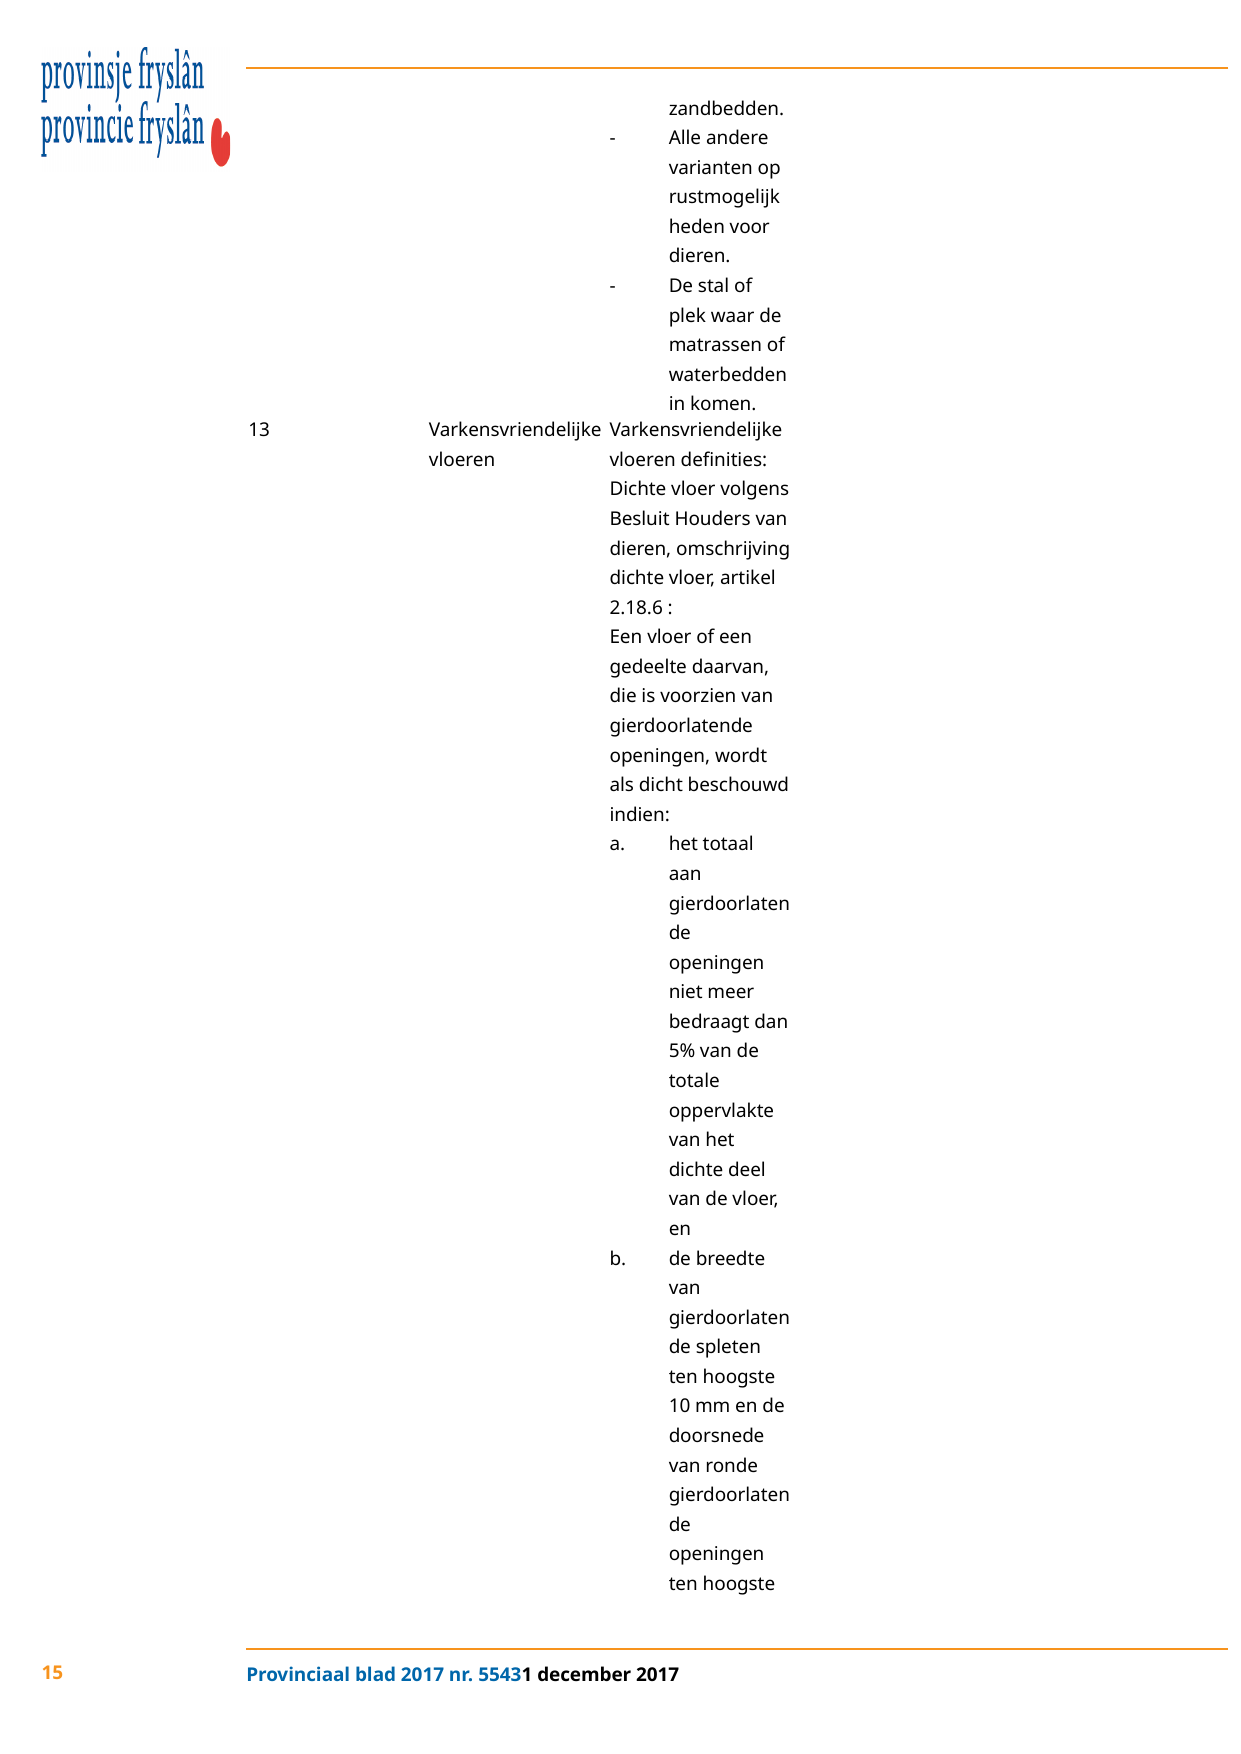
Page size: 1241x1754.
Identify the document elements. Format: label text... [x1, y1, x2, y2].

table_cell Varkensvriendelijke vloeren [429, 416, 609, 1596]
table_cell zandbedden. Alle andere varianten op rustmogelijkheden voor dieren. De stal of plek waar de matrassen of waterbedden in komen. [609, 95, 790, 416]
table_cell Varkensvriendelijke vloeren definities: Dichte vloer volgens Besluit Houders van dieren, omschrijving dichte vloer, artikel 2.18.6 : Een vloer of een gedeelte daarvan, die is voorzien van gierdoorlatende openingen, wordt als dicht beschouwd indien: het totaal aan gierdoorlatende openingen niet meer bedraagt dan 5% van de totale oppervlakte van het dichte deel van de vloer, en de breedte van gierdoorlatende spleten ten hoogste 10 mm en de doorsnede van ronde gierdoorlatende openingen ten hoogste [609, 416, 790, 1596]
table_cell [248, 95, 429, 416]
table_cell 13 [248, 416, 429, 1596]
table_cell [429, 95, 609, 416]
picture [41, 47, 231, 172]
